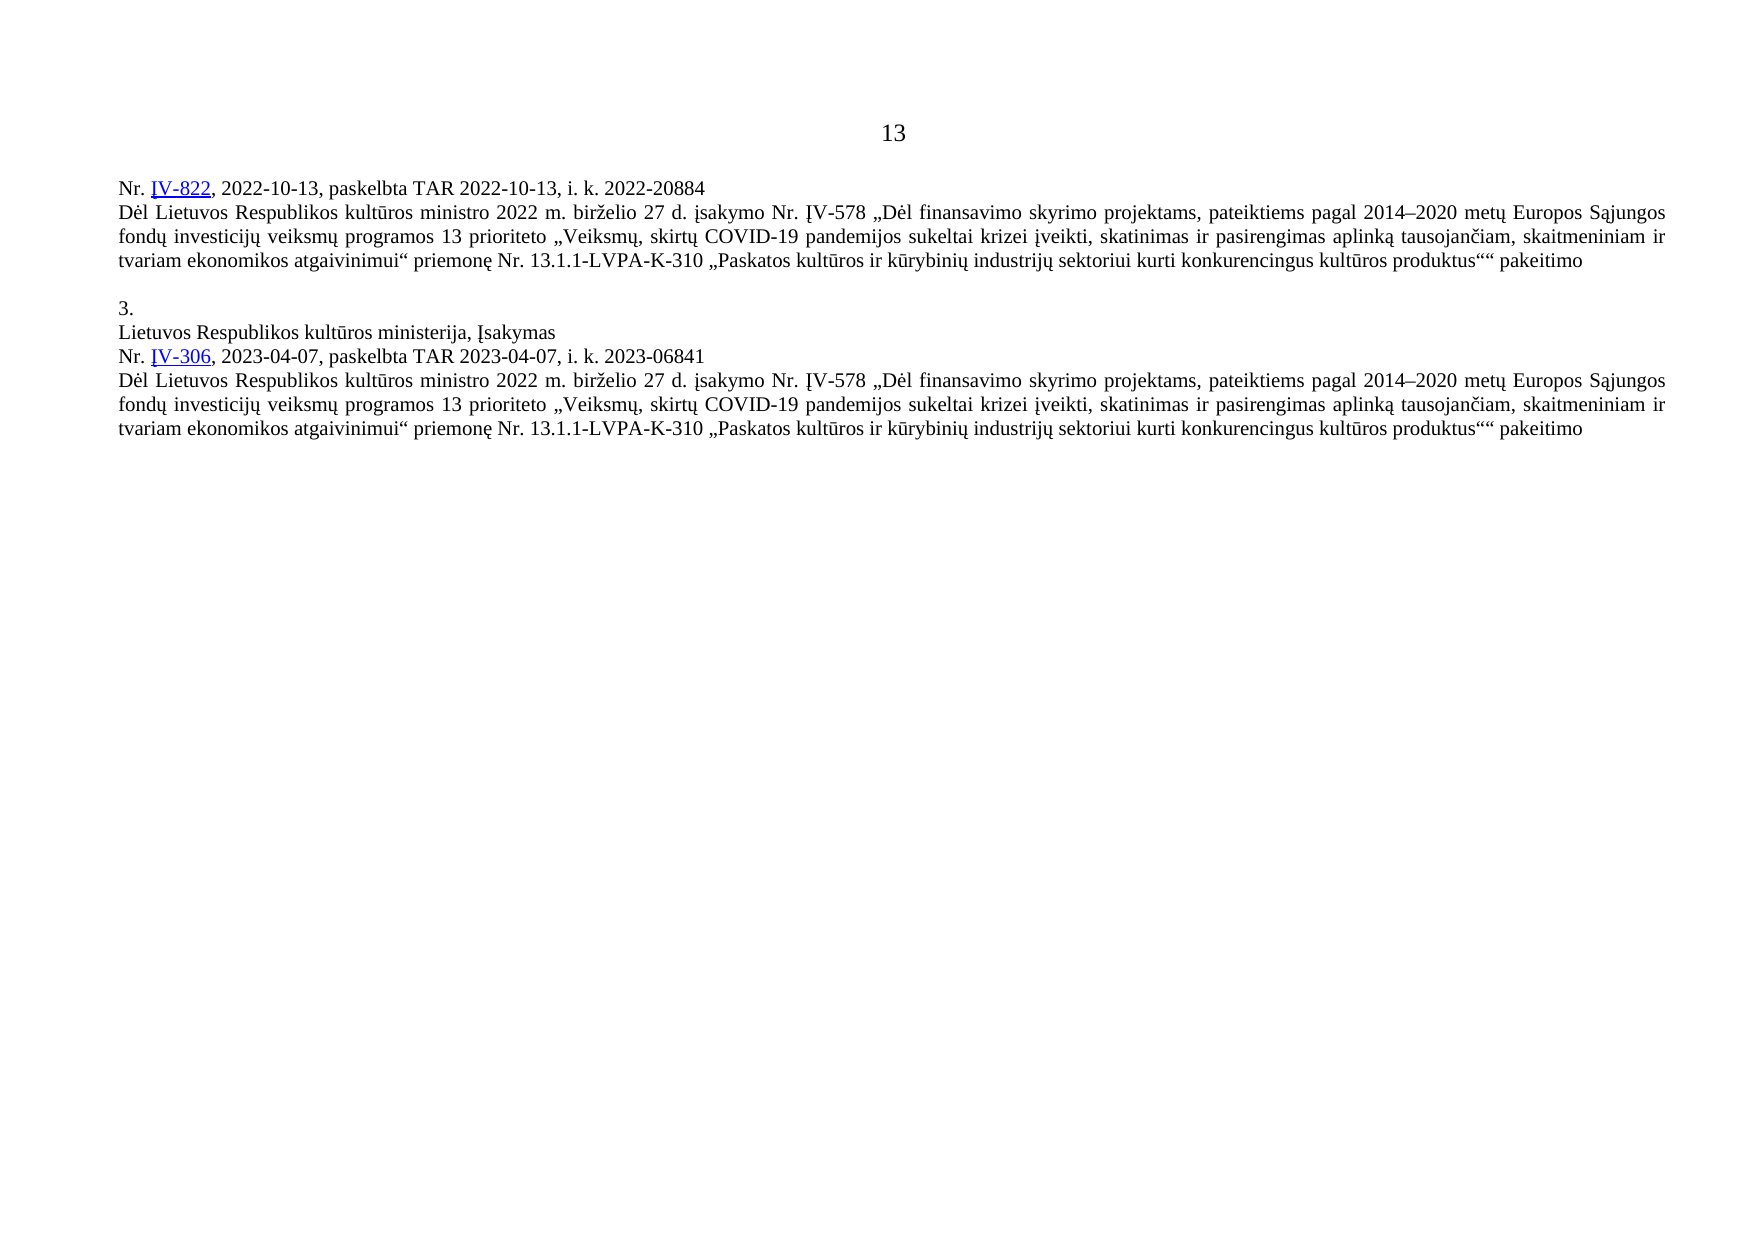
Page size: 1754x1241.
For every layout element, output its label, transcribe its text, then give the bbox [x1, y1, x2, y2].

text 3. [118, 296, 1668, 320]
text Dėl Lietuvos Respublikos kultūros ministro 2022 m. birželio 27 d. įsakymo Nr. ĮV-578 „Dėl finansavimo skyrimo projektams, pateiktiems pagal 2014–2020 metų Europos Sąjungos fondų investicijų veiksmų programos 13 prioriteto „Veiksmų, skirtų COVID-19 pandemijos sukeltai krizei įveikti, skatinimas ir pasirengimas aplinką tausojančiam, skaitmeniniam ir tvariam ekonomikos atgaivinimui“ priemonę Nr. 13.1.1-LVPA-K-310 „Paskatos kultūros ir kūrybinių industrijų sektoriui kurti konkurencingus kultūros produktus““ pakeitimo [118, 200, 1668, 272]
text Nr. ĮV-306, 2023-04-07, paskelbta TAR 2023-04-07, i. k. 2023-06841 [118, 344, 1668, 368]
text Lietuvos Respublikos kultūros ministerija, Įsakymas [118, 320, 1668, 344]
text Dėl Lietuvos Respublikos kultūros ministro 2022 m. birželio 27 d. įsakymo Nr. ĮV-578 „Dėl finansavimo skyrimo projektams, pateiktiems pagal 2014–2020 metų Europos Sąjungos fondų investicijų veiksmų programos 13 prioriteto „Veiksmų, skirtų COVID-19 pandemijos sukeltai krizei įveikti, skatinimas ir pasirengimas aplinką tausojančiam, skaitmeniniam ir tvariam ekonomikos atgaivinimui“ priemonę Nr. 13.1.1-LVPA-K-310 „Paskatos kultūros ir kūrybinių industrijų sektoriui kurti konkurencingus kultūros produktus““ pakeitimo [118, 368, 1668, 440]
text Nr. ĮV-822, 2022-10-13, paskelbta TAR 2022-10-13, i. k. 2022-20884 [118, 176, 1668, 200]
